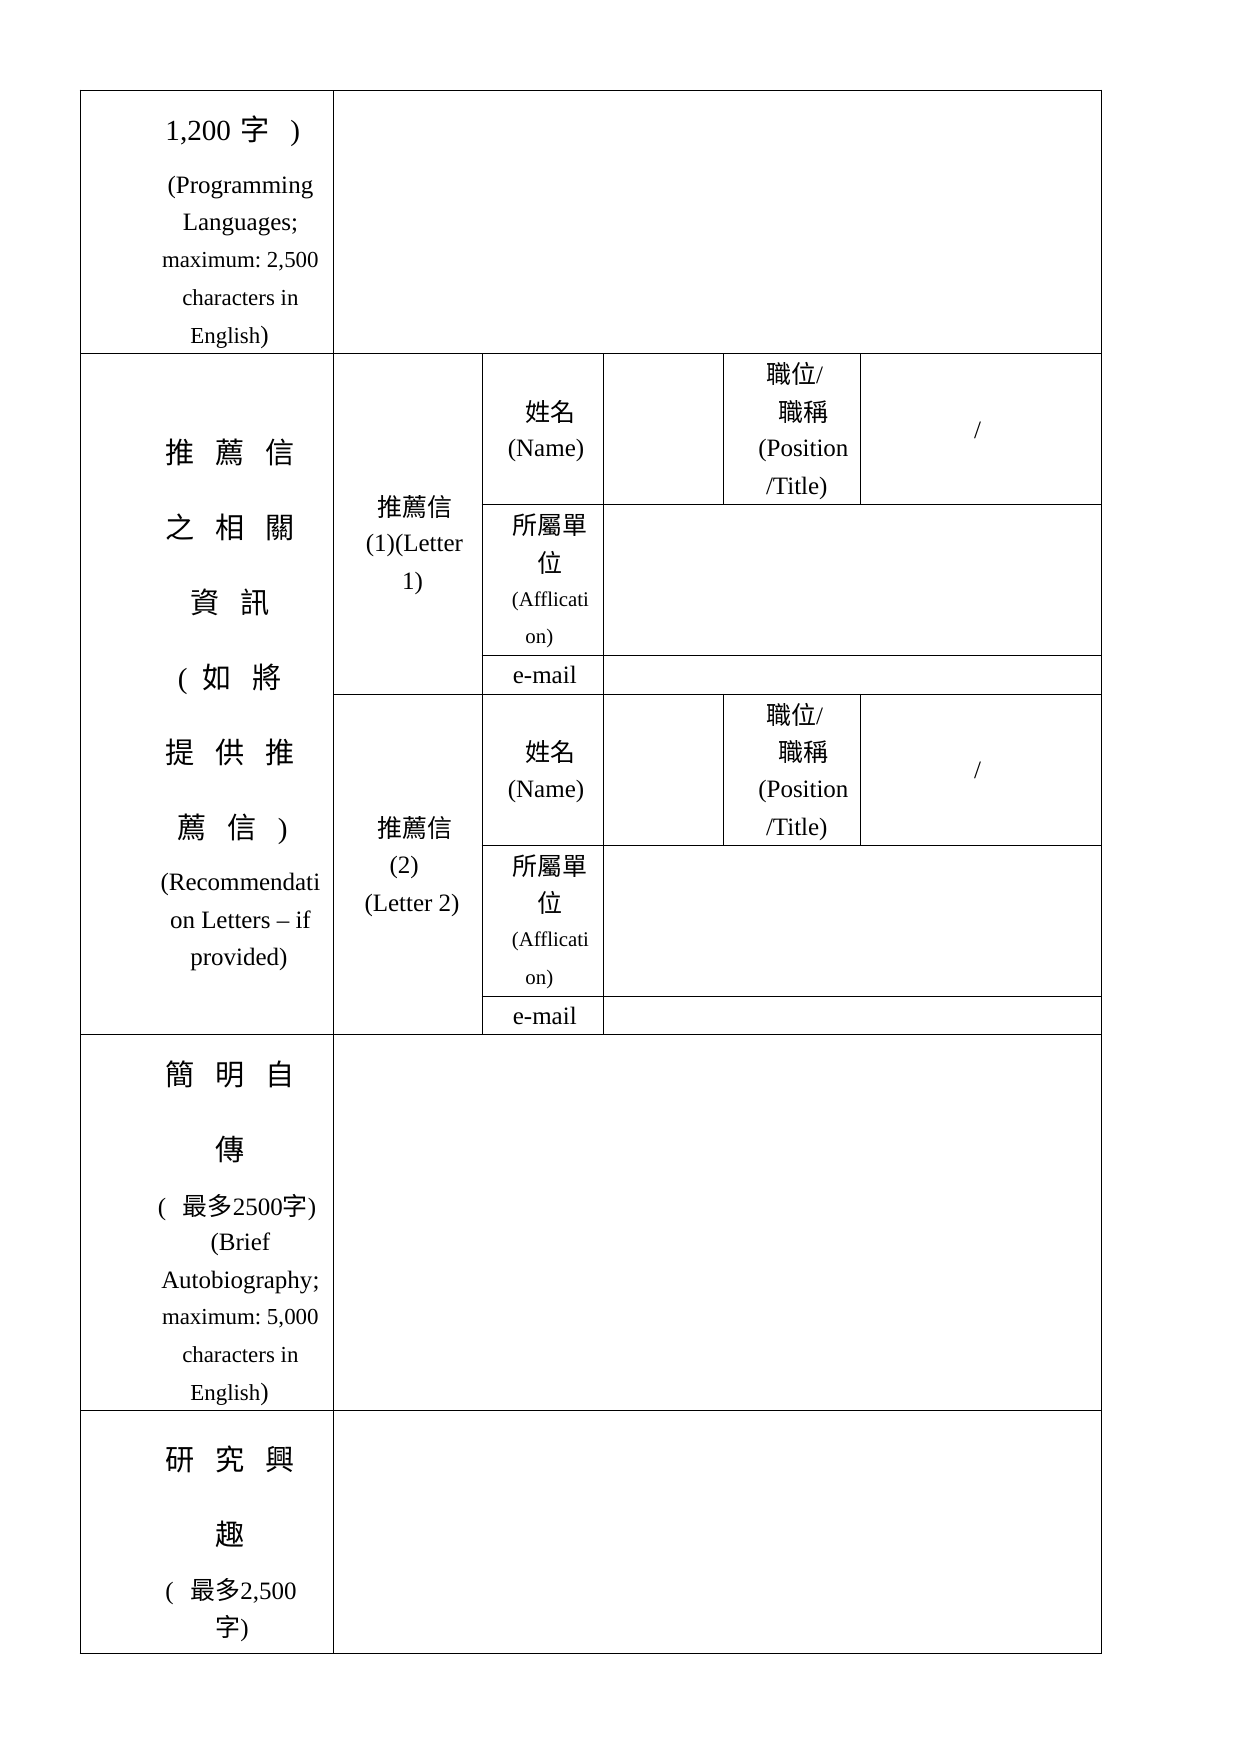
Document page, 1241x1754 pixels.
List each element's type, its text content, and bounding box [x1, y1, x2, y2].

table_cell 簡明自傳 (最多2500字) (Brief Autobiography; maximum: 5,000 characters in English) [81, 1035, 333, 1410]
table_cell [334, 91, 1101, 353]
table_cell e-mail [483, 997, 603, 1034]
table_cell 推薦信 (1)(Letter 1) [334, 354, 482, 694]
table_cell / [861, 354, 1101, 504]
table_cell 推薦信 (2) (Letter 2) [334, 695, 482, 1034]
table_cell [604, 695, 723, 845]
table_cell [604, 505, 1101, 655]
table_cell [604, 997, 1101, 1034]
table_cell 姓名 (Name) [483, 695, 603, 845]
table_cell 研究興趣 (最多2,500字) [81, 1411, 333, 1653]
table_cell [334, 1411, 1101, 1653]
table_cell [604, 354, 723, 504]
table_cell e-mail [483, 656, 603, 694]
table_cell [604, 656, 1101, 694]
table_cell 所屬單位 (Afflication) [483, 846, 603, 996]
table_cell [604, 846, 1101, 996]
table_cell 職位/職稱 (Position/Title) [724, 695, 860, 845]
table_cell [334, 1035, 1101, 1410]
table_cell 推薦信之相關資訊 (如將提供推薦信) (Recommendation Letters – if provided) [81, 354, 333, 1034]
table_cell 所屬單位 (Afflication) [483, 505, 603, 655]
table_cell 姓名 (Name) [483, 354, 603, 504]
table_cell / [861, 695, 1101, 845]
table_cell 1,200字) (Programming Languages; maximum: 2,500 characters in English) [81, 91, 333, 353]
table_cell 職位/職稱 (Position/Title) [724, 354, 860, 504]
